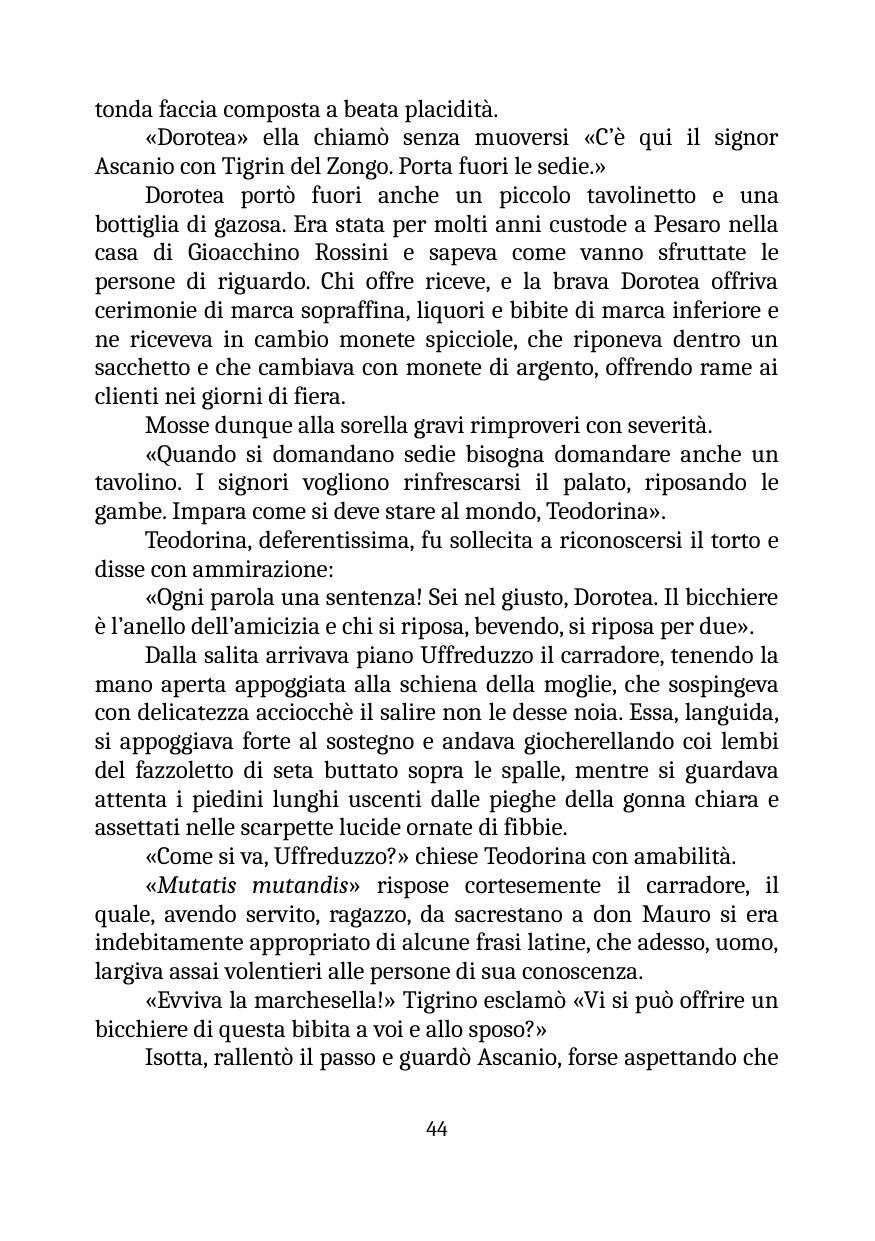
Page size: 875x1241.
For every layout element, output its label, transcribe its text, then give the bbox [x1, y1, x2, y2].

text «Mutatis mutandis» rispose cortesemente il carradore, il quale, avendo servito, ragazzo, da sacrestano a don Mauro si era indebitamente appropriato di alcune frasi latine, che adesso, uomo, largiva assai volentieri alle persone di sua conoscenza. [94, 871, 779, 986]
text Dorotea portò fuori anche un piccolo tavolinetto e una bottiglia di gazosa. Era stata per molti anni custode a Pesaro nella casa di Gioacchino Rossini e sapeva come vanno sfruttate le persone di riguardo. Chi offre riceve, e la brava Dorotea offriva cerimonie di marca sopraffina, liquori e bibite di marca inferiore e ne riceveva in cambio monete spicciole, che riponeva dentro un sacchetto e che cambiava con monete di argento, offrendo rame ai clienti nei giorni di fiera. [94, 181, 779, 411]
text «Quando si domandano sedie bisogna domandare anche un tavolino. I signori vogliono rinfrescarsi il palato, riposando le gambe. Impara come si deve stare al mondo, Teodorina». [94, 439, 779, 526]
text Isotta, rallentò il passo e guardò Ascanio, forse aspettando che [94, 1043, 779, 1072]
text «Ogni parola una sentenza! Sei nel giusto, Dorotea. Il bicchiere è l’anello dell’amicizia e chi si riposa, bevendo, si riposa per due». [94, 583, 779, 641]
text Dalla salita arrivava piano Uffreduzzo il carradore, tenendo la mano aperta appoggiata alla schiena della moglie, che sospingeva con delicatezza acciocchè il salire non le desse noia. Essa, languida, si appoggiava forte al sostegno e andava giocherellando coi lembi del fazzoletto di seta buttato sopra le spalle, mentre si guardava attenta i piedini lunghi uscenti dalle pieghe della gonna chiara e assettati nelle scarpette lucide ornate di fibbie. [94, 641, 779, 842]
text «Evviva la marchesella!» Tigrino esclamò «Vi si può offrire un bicchiere di questa bibita a voi e allo sposo?» [94, 986, 779, 1043]
text «Dorotea» ella chiamò senza muoversi «C’è qui il signor Ascanio con Tigrin del Zongo. Porta fuori le sedie.» [94, 123, 779, 181]
text tonda faccia composta a beata placidità. [94, 94, 779, 123]
text «Come si va, Uffreduzzo?» chiese Teodorina con amabilità. [94, 842, 779, 871]
text Mosse dunque alla sorella gravi rimproveri con severità. [94, 411, 779, 439]
text Teodorina, deferentissima, fu sollecita a riconoscersi il torto e disse con ammirazione: [94, 526, 779, 583]
